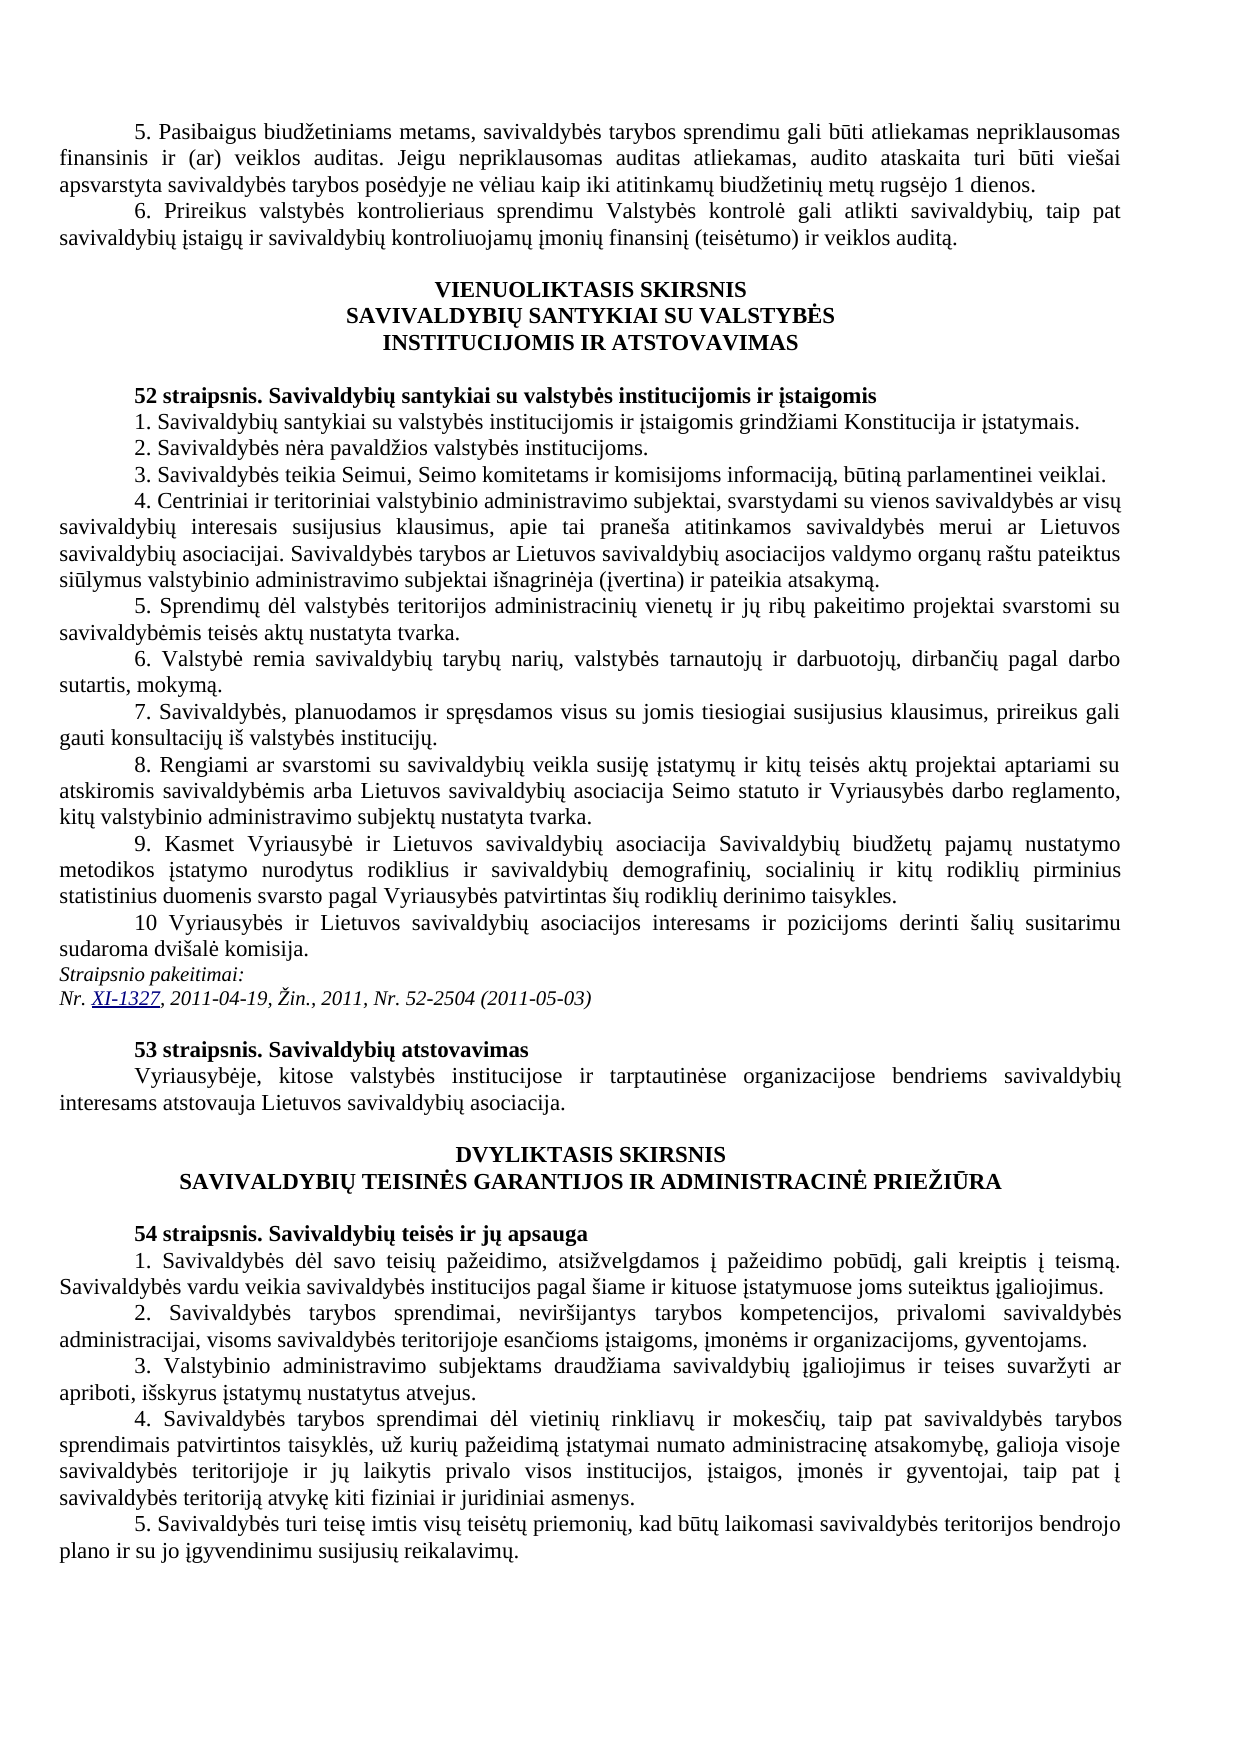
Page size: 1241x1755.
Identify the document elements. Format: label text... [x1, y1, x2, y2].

text 9. Kasmet Vyriausybė ir Lietuvos savivaldybių asociacija Savivaldybių biudžetų pajamų nustatymo metodikos įstatymo nurodytus rodiklius ir savivaldybių demografinių, socialinių ir kitų rodiklių pirminius statistinius duomenis svarsto pagal Vyriausybės patvirtintas šių rodiklių derinimo taisykles. [59, 830, 1122, 909]
text 8. Rengiami ar svarstomi su savivaldybių veikla susiję įstatymų ir kitų teisės aktų projektai aptariami su atskiromis savivaldybėmis arba Lietuvos savivaldybių asociacija Seimo statuto ir Vyriausybės darbo reglamento, kitų valstybinio administravimo subjektų nustatyta tvarka. [59, 751, 1122, 830]
subtitle SAVIVALDYBIŲ SANTYKIAI SU VALSTYBĖS [59, 303, 1122, 329]
text 2. Savivaldybės nėra pavaldžios valstybės institucijoms. [59, 434, 1122, 461]
text 1. Savivaldybių santykiai su valstybės institucijomis ir įstaigomis grindžiami Konstitucija ir įstatymais. [59, 408, 1122, 434]
text 52 straipsnis. Savivaldybių santykiai su valstybės institucijomis ir įstaigomis [59, 382, 1122, 408]
text 4. Centriniai ir teritoriniai valstybinio administravimo subjektai, svarstydami su vienos savivaldybės ar visų savivaldybių interesais susijusius klausimus, apie tai praneša atitinkamos savivaldybės merui ar Lietuvos savivaldybių asociacijai. Savivaldybės tarybos ar Lietuvos savivaldybių asociacijos valdymo organų raštu pateiktus siūlymus valstybinio administravimo subjektai išnagrinėja (įvertina) ir pateikia atsakymą. [59, 487, 1122, 592]
text DVYLIKTASIS SKIRSNIS [59, 1141, 1122, 1168]
subtitle INSTITUCIJOMIS IR ATSTOVAVIMAS [59, 329, 1122, 355]
text 3. Valstybinio administravimo subjektams draudžiama savivaldybių įgaliojimus ir teises suvaržyti ar apriboti, išskyrus įstatymų nustatytus atvejus. [59, 1352, 1122, 1405]
text 5. Savivaldybės turi teisę imtis visų teisėtų priemonių, kad būtų laikomasi savivaldybės teritorijos bendrojo plano ir su jo įgyvendinimu susijusių reikalavimų. [59, 1510, 1122, 1563]
text 5. Sprendimų dėl valstybės teritorijos administracinių vienetų ir jų ribų pakeitimo projektai svarstomi su savivaldybėmis teisės aktų nustatyta tvarka. [59, 592, 1122, 645]
text Nr. XI-1327, 2011-04-19, Žin., 2011, Nr. 52-2504 (2011-05-03) [59, 986, 1122, 1009]
text 6. Prireikus valstybės kontrolieriaus sprendimu Valstybės kontrolė gali atlikti savivaldybių, taip pat savivaldybių įstaigų ir savivaldybių kontroliuojamų įmonių finansinį (teisėtumo) ir veiklos auditą. [59, 197, 1122, 250]
text 53 straipsnis. Savivaldybių atstovavimas [59, 1036, 1122, 1062]
text 54 straipsnis. Savivaldybių teisės ir jų apsauga [59, 1220, 1122, 1247]
subtitle SAVIVALDYBIŲ TEISINĖS GARANTIJOS IR ADMINISTRACINĖ PRIEŽIŪRA [59, 1168, 1122, 1194]
text 3. Savivaldybės teikia Seimui, Seimo komitetams ir komisijoms informaciją, būtiną parlamentinei veiklai. [59, 461, 1122, 487]
text 2. Savivaldybės tarybos sprendimai, neviršijantys tarybos kompetencijos, privalomi savivaldybės administracijai, visoms savivaldybės teritorijoje esančioms įstaigoms, įmonėms ir organizacijoms, gyventojams. [59, 1299, 1122, 1352]
text 6. Valstybė remia savivaldybių tarybų narių, valstybės tarnautojų ir darbuotojų, dirbančių pagal darbo sutartis, mokymą. [59, 645, 1122, 698]
text Vyriausybėje, kitose valstybės institucijose ir tarptautinėse organizacijose bendriems savivaldybių interesams atstovauja Lietuvos savivaldybių asociacija. [59, 1062, 1122, 1115]
text 10 Vyriausybės ir Lietuvos savivaldybių asociacijos interesams ir pozicijoms derinti šalių susitarimu sudaroma dvišalė komisija. [59, 909, 1122, 961]
text 7. Savivaldybės, planuodamos ir spręsdamos visus su jomis tiesiogiai susijusius klausimus, prireikus gali gauti konsultacijų iš valstybės institucijų. [59, 698, 1122, 751]
text Straipsnio pakeitimai: [59, 961, 1122, 986]
text 5. Pasibaigus biudžetiniams metams, savivaldybės tarybos sprendimu gali būti atliekamas nepriklausomas finansinis ir (ar) veiklos auditas. Jeigu nepriklausomas auditas atliekamas, audito ataskaita turi būti viešai apsvarstyta savivaldybės tarybos posėdyje ne vėliau kaip iki atitinkamų biudžetinių metų rugsėjo 1 dienos. [59, 118, 1122, 197]
text VIENUOLIKTASIS SKIRSNIS [59, 276, 1122, 303]
text 1. Savivaldybės dėl savo teisių pažeidimo, atsižvelgdamos į pažeidimo pobūdį, gali kreiptis į teismą. Savivaldybės vardu veikia savivaldybės institucijos pagal šiame ir kituose įstatymuose joms suteiktus įgaliojimus. [59, 1247, 1122, 1299]
text 4. Savivaldybės tarybos sprendimai dėl vietinių rinkliavų ir mokesčių, taip pat savivaldybės tarybos sprendimais patvirtintos taisyklės, už kurių pažeidimą įstatymai numato administracinę atsakomybę, galioja visoje savivaldybės teritorijoje ir jų laikytis privalo visos institucijos, įstaigos, įmonės ir gyventojai, taip pat į savivaldybės teritoriją atvykę kiti fiziniai ir juridiniai asmenys. [59, 1405, 1122, 1510]
